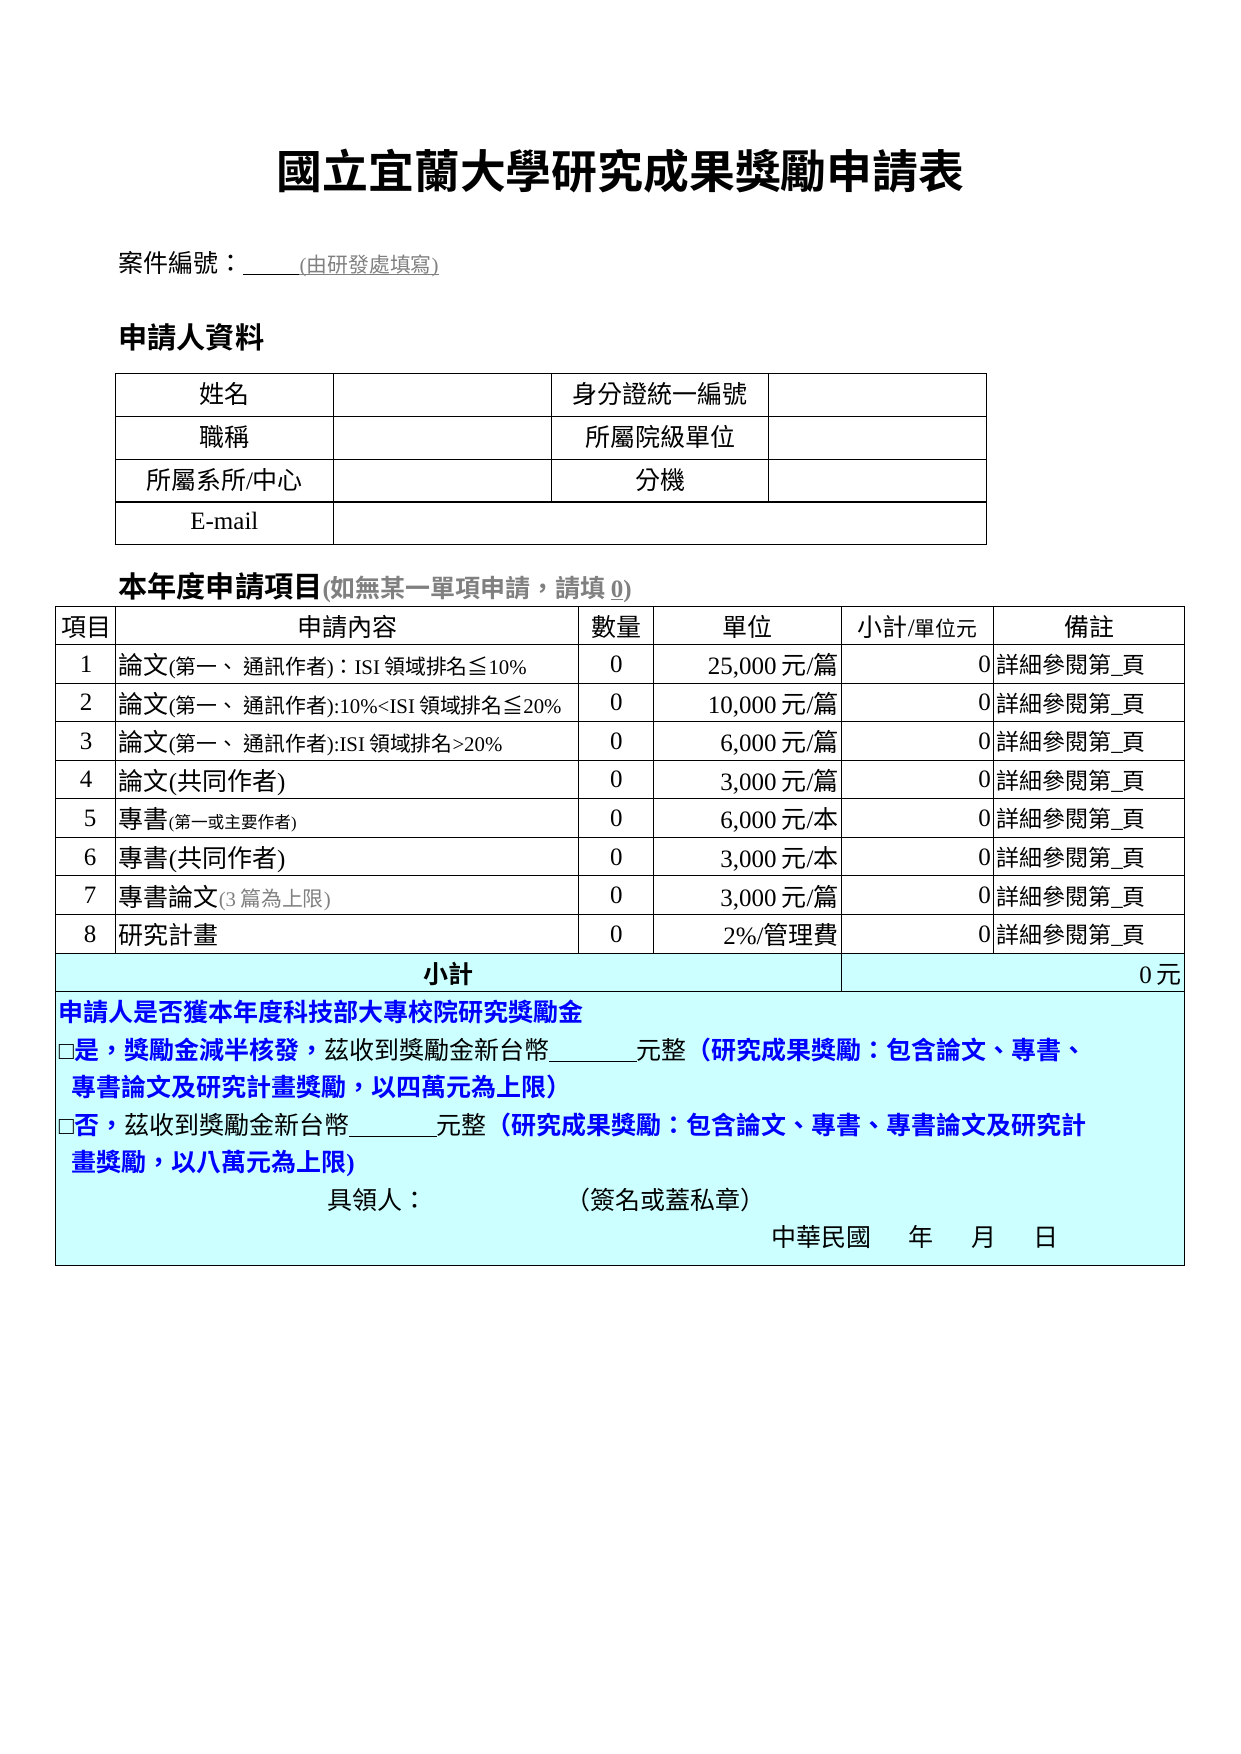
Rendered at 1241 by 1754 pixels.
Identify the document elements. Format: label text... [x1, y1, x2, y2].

table_cell 職稱 [116, 417, 333, 459]
table_cell [334, 417, 551, 459]
table_cell 所屬院級單位 [552, 417, 768, 459]
table_cell 詳細參閱第_頁 [994, 761, 1184, 798]
table_cell 0 [842, 722, 993, 760]
table_cell 0 [842, 761, 993, 798]
table_cell 分機 [552, 460, 768, 501]
table_cell 1 [56, 645, 115, 683]
table_cell 論文(第一、 通訊作者):10%<ISI領域排名≦20% [116, 684, 578, 721]
table_cell 0 [579, 684, 653, 721]
table_cell 0 [842, 876, 993, 914]
table_cell 0元 [842, 954, 1184, 991]
table_cell 詳細參閱第_頁 [994, 799, 1184, 837]
table_cell 專書(第一或主要作者) [116, 799, 578, 837]
table_cell 0 [579, 722, 653, 760]
table_header 數量 [579, 607, 653, 644]
table_header 單位 [654, 607, 841, 644]
table_cell 0 [579, 761, 653, 798]
table_cell 0 [579, 876, 653, 914]
table_cell 2 [56, 684, 115, 721]
table_cell [769, 460, 986, 501]
table_header 小計/單位元 [842, 607, 993, 644]
table_cell 0 [842, 684, 993, 721]
table_cell 詳細參閱第_頁 [994, 684, 1184, 721]
table_header 項目 [56, 607, 115, 644]
table_cell 詳細參閱第_頁 [994, 876, 1184, 914]
table_cell [334, 460, 551, 501]
table_cell E-mail [116, 503, 333, 544]
table_cell [769, 417, 986, 459]
table_cell 3,000元/篇 [654, 876, 841, 914]
table_cell 3,000元/篇 [654, 761, 841, 798]
table_cell 2%/管理費 [654, 915, 841, 952]
table_cell 0 [842, 645, 993, 683]
table_cell 所屬系所/中心 [116, 460, 333, 501]
text 案件編號： (由研發處填寫) [118, 243, 1122, 279]
table_cell 25,000元/篇 [654, 645, 841, 683]
table_cell 0 [842, 915, 993, 952]
table_cell 詳細參閱第_頁 [994, 722, 1184, 760]
table_cell 7 [56, 876, 115, 914]
table_cell 4 [56, 761, 115, 798]
table_cell 0 [842, 799, 993, 837]
table_cell 3 [56, 722, 115, 760]
table_cell 10,000元/篇 [654, 684, 841, 721]
text 本年度申請項目(如無某一單項申請，請填0) [118, 564, 1122, 606]
table_header 申請內容 [116, 607, 578, 644]
table_cell 研究計畫 [116, 915, 578, 952]
table_cell 0 [579, 838, 653, 875]
table_header [334, 374, 551, 416]
table_cell 詳細參閱第_頁 [994, 915, 1184, 952]
table_cell 專書(共同作者) [116, 838, 578, 875]
table_cell 小計 [56, 954, 841, 991]
table_cell 3,000元/本 [654, 838, 841, 875]
table_cell 6,000元/篇 [654, 722, 841, 760]
table_cell [334, 503, 986, 544]
table_cell 6,000元/本 [654, 799, 841, 837]
table_cell 0 [579, 799, 653, 837]
table_cell 0 [579, 645, 653, 683]
table_cell 8 [56, 915, 115, 952]
table_header 備註 [994, 607, 1184, 644]
table_cell 詳細參閱第_頁 [994, 645, 1184, 683]
table_cell 詳細參閱第_頁 [994, 838, 1184, 875]
table_cell 0 [842, 838, 993, 875]
table_cell 申請人是否獲本年度科技部大專校院研究獎勵金 □是，獎勵金減半核發，茲收到獎勵金新台幣 元整（研究成果獎勵：包含論文、專書、 專書論文及研究計畫獎勵，以四萬元為上限） □否，茲收到獎勵金新台幣 元整（研究成果獎勵：包含論文、專書、專書論文及研究計 畫獎勵，以八萬元為上限) 具領人： （簽名或蓋私章） 中華民國 年 月 日 [56, 992, 1184, 1265]
table_cell 論文(共同作者) [116, 761, 578, 798]
table_header 姓名 [116, 374, 333, 416]
text 申請人資料 [118, 298, 1122, 373]
table_cell 0 [579, 915, 653, 952]
table_header [769, 374, 986, 416]
text 國立宜蘭大學研究成果獎勵申請表 [118, 131, 1122, 206]
table_cell 6 [56, 838, 115, 875]
table_header 身分證統一編號 [552, 374, 768, 416]
table_cell 論文(第一、 通訊作者):ISI領域排名>20% [116, 722, 578, 760]
table_cell 專書論文(3篇為上限) [116, 876, 578, 914]
table_cell 5 [56, 799, 115, 837]
table_cell 論文(第一、 通訊作者)：ISI領域排名≦10% [116, 645, 578, 683]
